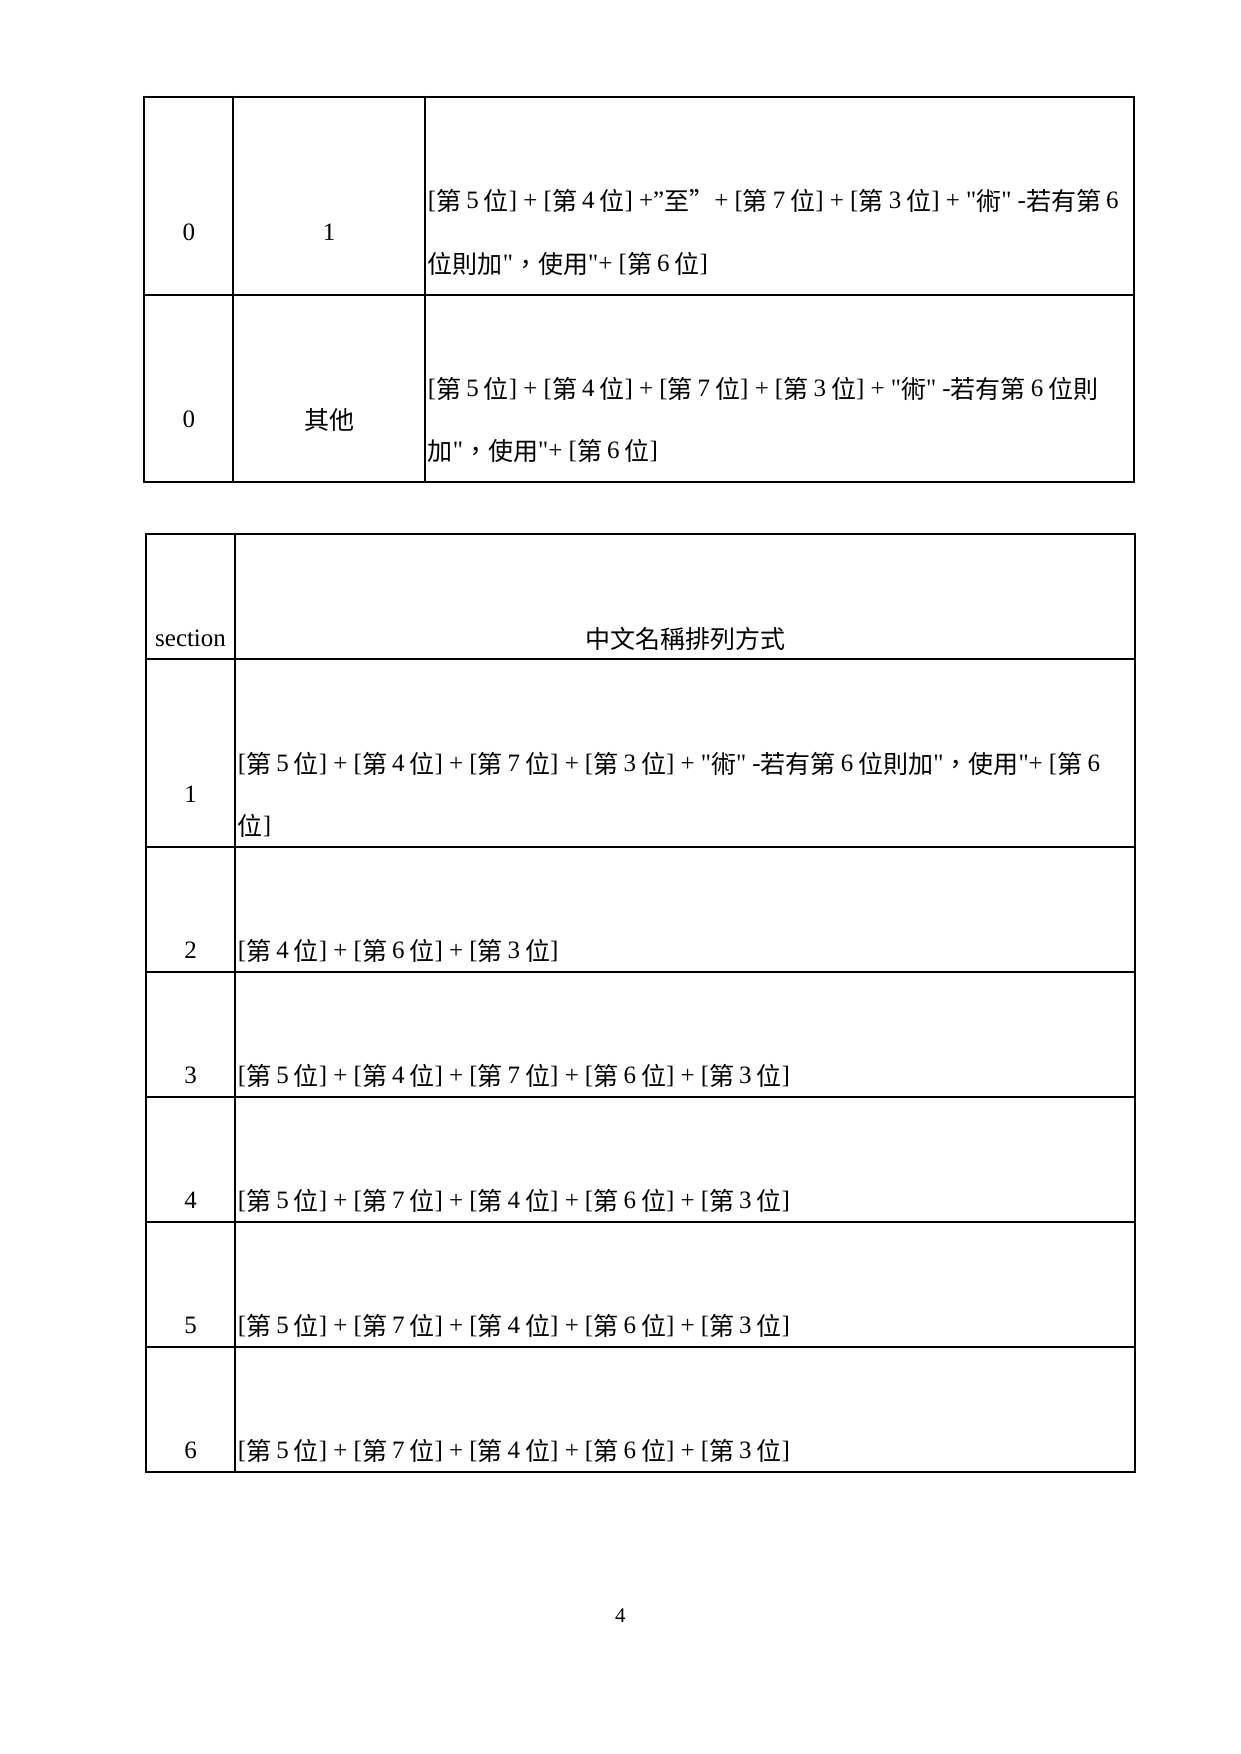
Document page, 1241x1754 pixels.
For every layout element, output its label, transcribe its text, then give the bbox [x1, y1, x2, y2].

table_cell 2 [147, 848, 234, 971]
table_cell 5 [147, 1223, 234, 1346]
table_cell [第5位] + [第4位] +”至”+ [第7位] + [第3位] + "術" -若有第6位則加"，使用"+ [第6位] [426, 98, 1133, 293]
table_cell 0 [145, 98, 232, 293]
table_cell [第5位] + [第7位] + [第4位] + [第6位] + [第3位] [236, 1098, 1134, 1221]
table_cell [第5位] + [第7位] + [第4位] + [第6位] + [第3位] [236, 1348, 1134, 1471]
table_cell [第5位] + [第4位] + [第7位] + [第6位] + [第3位] [236, 973, 1134, 1096]
table_header 中文名稱排列方式 [236, 535, 1134, 658]
table_cell 3 [147, 973, 234, 1096]
table_cell [第5位] + [第7位] + [第4位] + [第6位] + [第3位] [236, 1223, 1134, 1346]
table_cell 1 [234, 98, 424, 293]
table_header section [147, 535, 234, 658]
table_cell 其他 [234, 296, 424, 481]
table_cell [第5位] + [第4位] + [第7位] + [第3位] + "術" -若有第6位則加"，使用"+ [第6位] [236, 660, 1134, 846]
table_cell [第5位] + [第4位] + [第7位] + [第3位] + "術" -若有第6位則加"，使用"+ [第6位] [426, 296, 1133, 481]
table_cell 4 [147, 1098, 234, 1221]
table_cell [第4位] + [第6位] + [第3位] [236, 848, 1134, 971]
table_cell 0 [145, 296, 232, 481]
table_cell 6 [147, 1348, 234, 1471]
table_cell 1 [147, 660, 234, 846]
